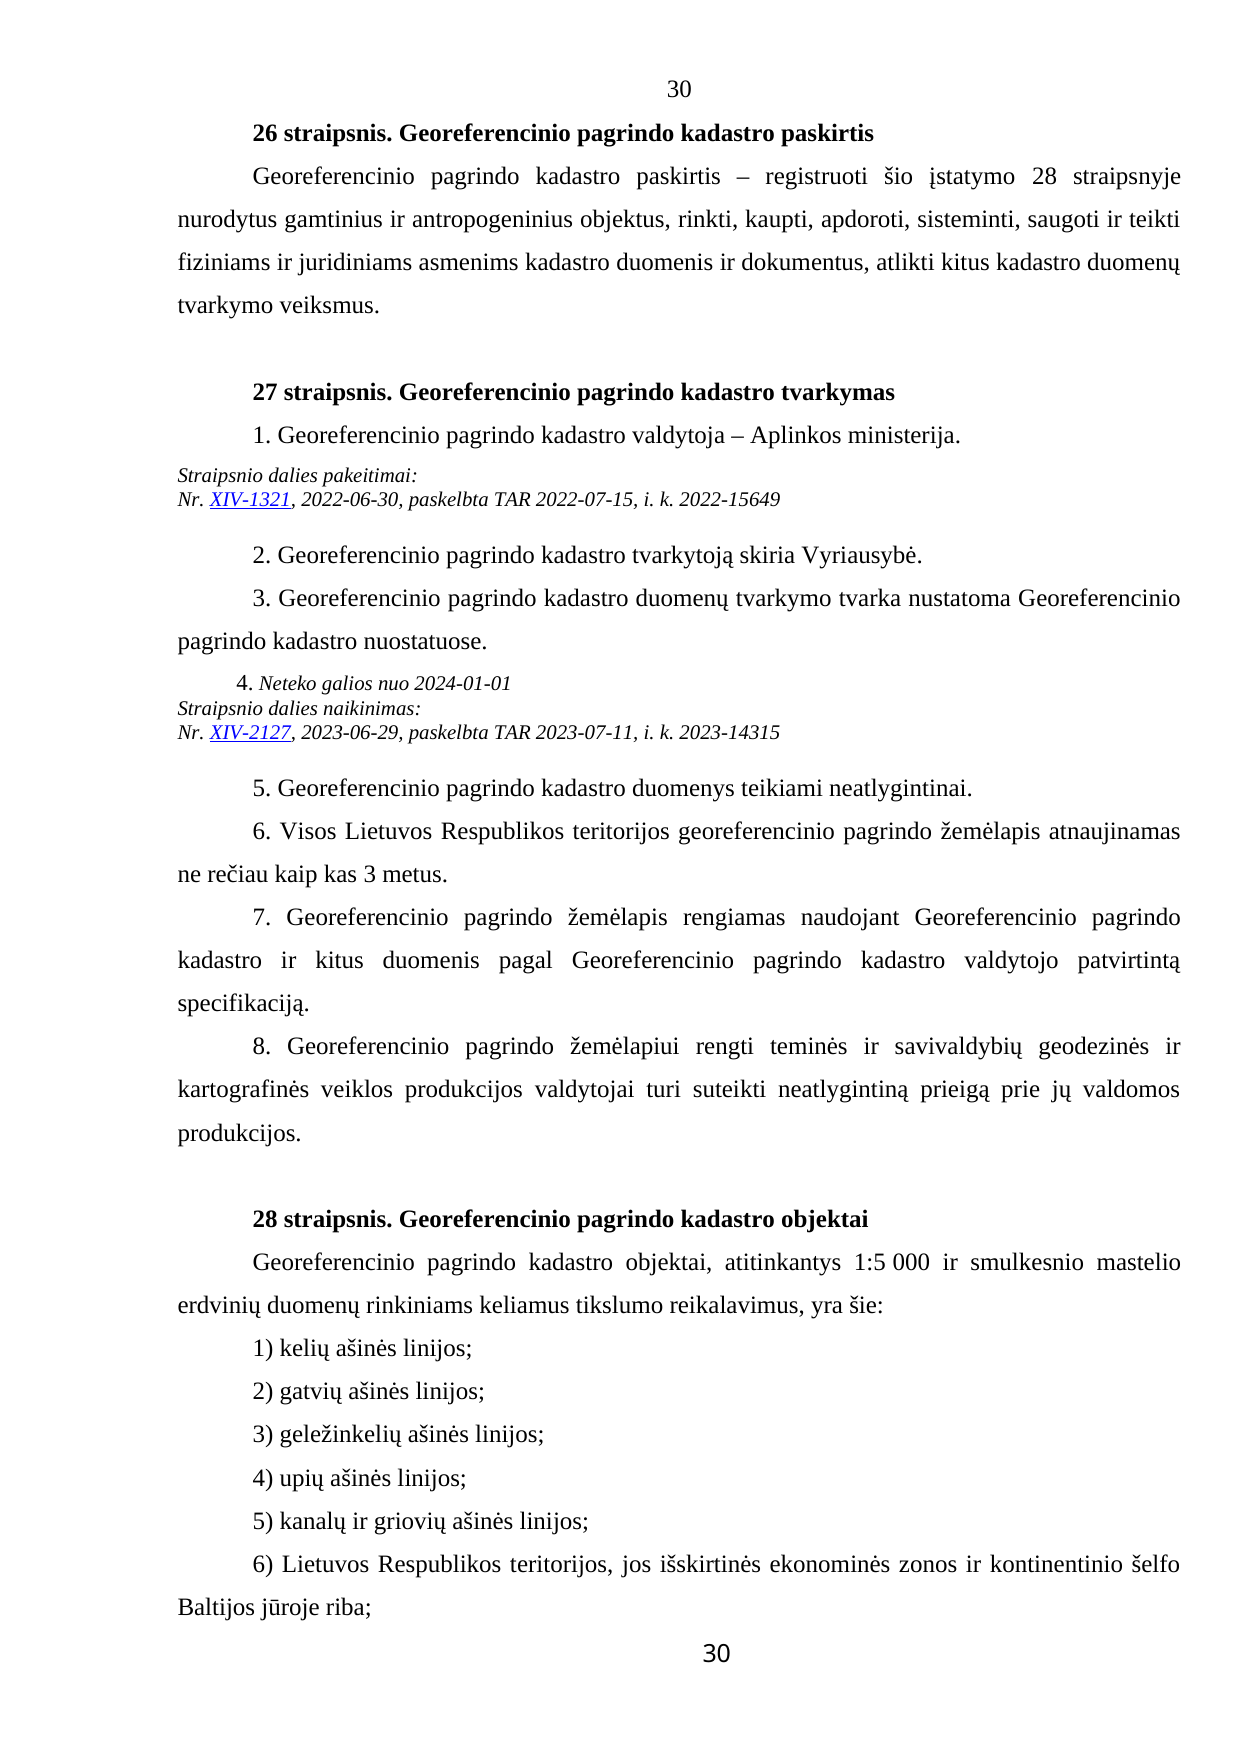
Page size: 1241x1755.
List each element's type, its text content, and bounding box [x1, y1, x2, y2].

text 5. Georeferencinio pagrindo kadastro duomenys teikiami neatlygintinai. [177, 773, 1181, 801]
text 3. Georeferencinio pagrindo kadastro duomenų tvarkymo tvarka nustatoma Georeferencinio pagrindo kadastro nuostatuose. [177, 583, 1181, 655]
text Georeferencinio pagrindo kadastro paskirtis – registruoti šio įstatymo 28 straipsnyje nurodytus gamtinius ir antropogeninius objektus, rinkti, kaupti, apdoroti, sisteminti, saugoti ir teikti fiziniams ir juridiniams asmenims kadastro duomenis ir dokumentus, atlikti kitus kadastro duomenų tvarkymo veiksmus. [177, 161, 1181, 319]
text 6. Visos Lietuvos Respublikos teritorijos georeferencinio pagrindo žemėlapis atnaujinamas ne rečiau kaip kas 3 metus. [177, 816, 1181, 888]
text Straipsnio dalies naikinimas: [177, 696, 1181, 720]
text 7. Georeferencinio pagrindo žemėlapis rengiamas naudojant Georeferencinio pagrindo kadastro ir kitus duomenis pagal Georeferencinio pagrindo kadastro valdytojo patvirtintą specifikaciją. [177, 902, 1181, 1017]
text 1. Georeferencinio pagrindo kadastro valdytoja – Aplinkos ministerija. [177, 420, 1181, 449]
text 26 straipsnis. Georeferencinio pagrindo kadastro paskirtis [177, 118, 1181, 147]
text 3) geležinkelių ašinės linijos; [177, 1419, 1181, 1448]
text Nr. XIV-2127, 2023-06-29, paskelbta TAR 2023-07-11, i. k. 2023-14315 [177, 720, 1181, 744]
text Straipsnio dalies pakeitimai: [177, 463, 1181, 487]
text 27 straipsnis. Georeferencinio pagrindo kadastro tvarkymas [177, 377, 1181, 406]
text 5) kanalų ir griovių ašinės linijos; [177, 1506, 1181, 1534]
text Nr. XIV-1321, 2022-06-30, paskelbta TAR 2022-07-15, i. k. 2022-15649 [177, 487, 1181, 511]
text 4. Neteko galios nuo 2024-01-01 [177, 669, 1181, 696]
text 6) Lietuvos Respublikos teritorijos, jos išskirtinės ekonominės zonos ir kontinentinio šelfo Baltijos jūroje riba; [177, 1549, 1181, 1621]
text 2. Georeferencinio pagrindo kadastro tvarkytoją skiria Vyriausybė. [177, 540, 1181, 569]
text 8. Georeferencinio pagrindo žemėlapiui rengti teminės ir savivaldybių geodezinės ir kartografinės veiklos produkcijos valdytojai turi suteikti neatlygintiną prieigą prie jų valdomos produkcijos. [177, 1031, 1181, 1146]
text 28 straipsnis. Georeferencinio pagrindo kadastro objektai [177, 1204, 1181, 1233]
text 1) kelių ašinės linijos; [177, 1333, 1181, 1362]
text 4) upių ašinės linijos; [177, 1463, 1181, 1491]
text 2) gatvių ašinės linijos; [177, 1376, 1181, 1405]
text Georeferencinio pagrindo kadastro objektai, atitinkantys 1:5 000 ir smulkesnio mastelio erdvinių duomenų rinkiniams keliamus tikslumo reikalavimus, yra šie: [177, 1247, 1181, 1319]
